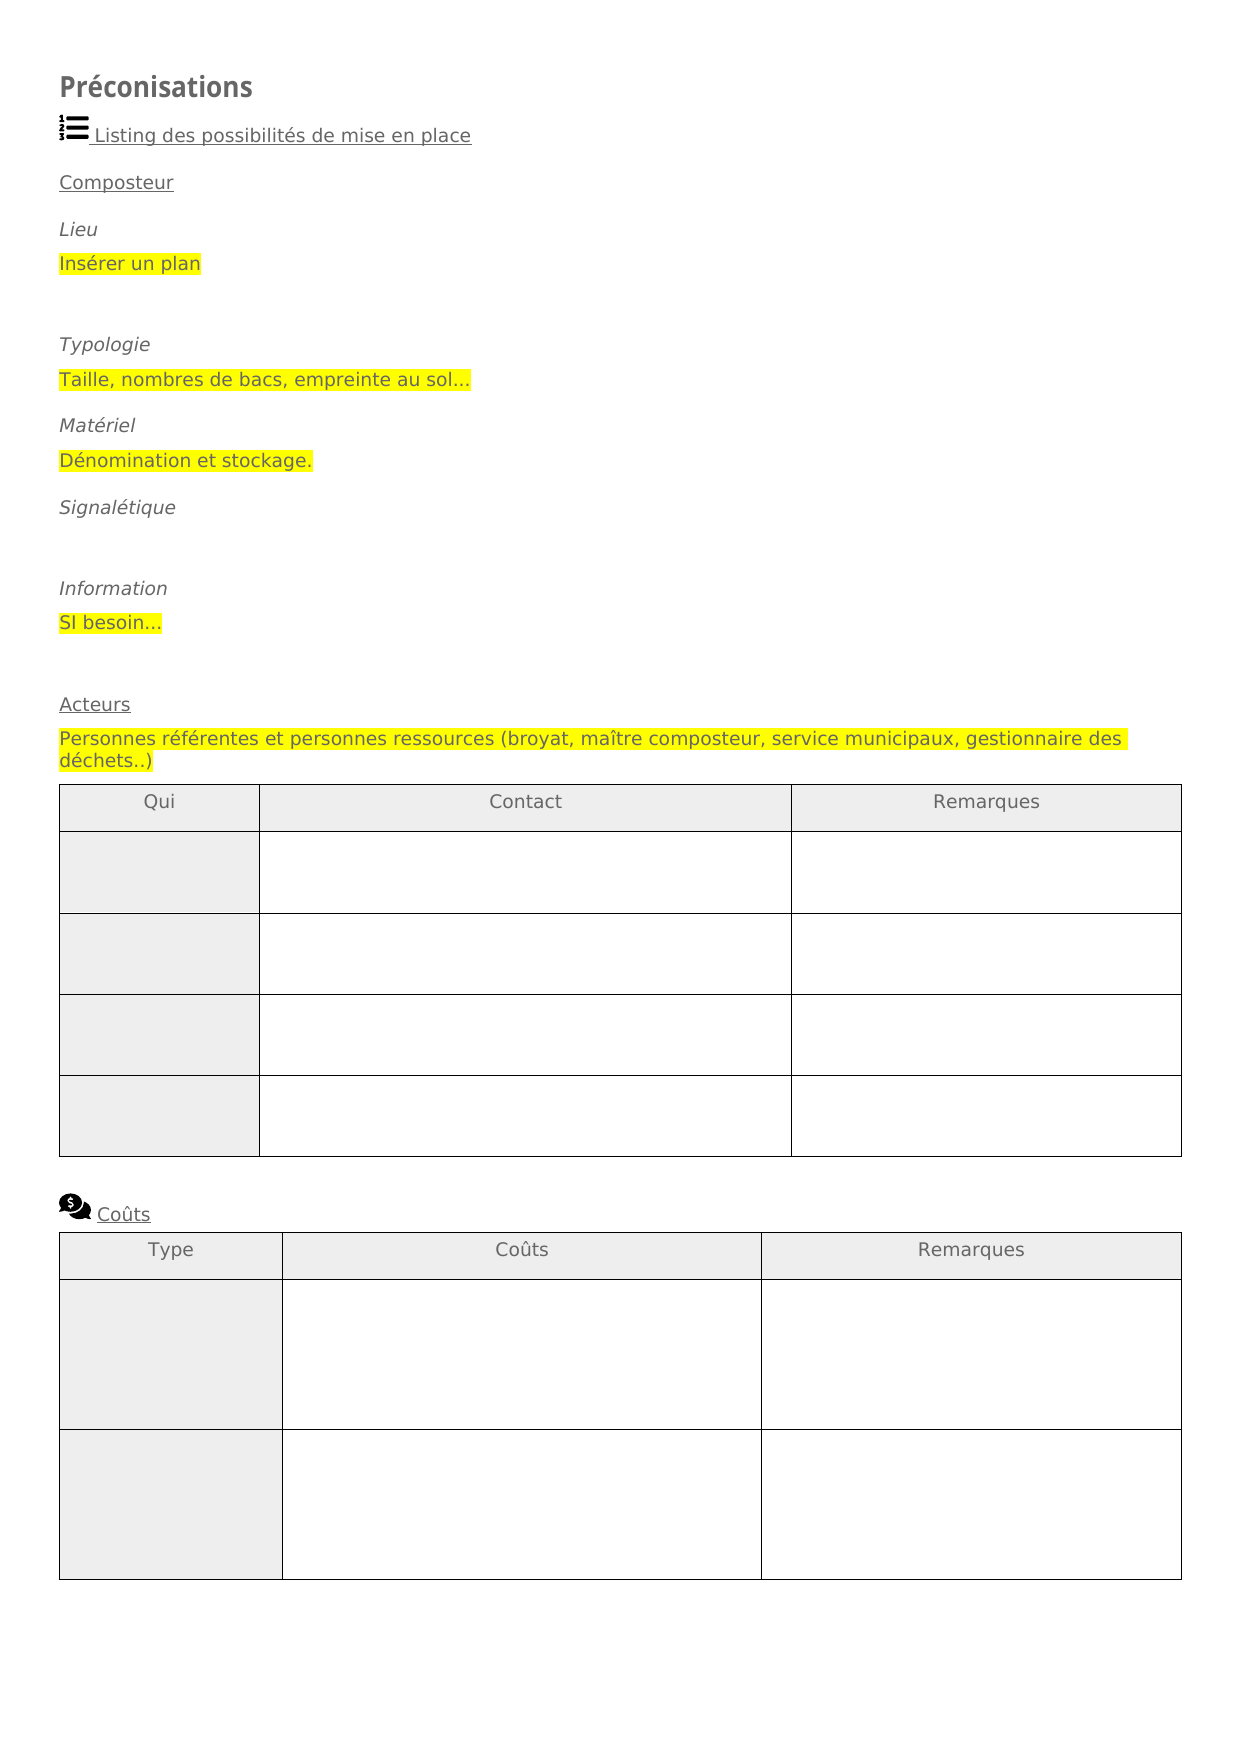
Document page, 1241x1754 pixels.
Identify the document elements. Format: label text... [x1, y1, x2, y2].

table_cell [260, 995, 791, 1075]
table_cell [260, 832, 791, 912]
subtitle Lieu [59, 219, 1181, 241]
table_cell [792, 1076, 1181, 1156]
table_cell [260, 914, 791, 994]
text Taille, nombres de bacs, empreinte au sol... [59, 369, 1181, 391]
table_header Type [60, 1233, 282, 1279]
subtitle Listing des possibilités de mise en place [59, 113, 1181, 147]
table_cell [60, 1430, 282, 1579]
table_cell [60, 1280, 282, 1429]
table_cell [283, 1430, 761, 1579]
table_cell [60, 995, 259, 1075]
text Personnes référentes et personnes ressources (broyat, maître composteur, service municipaux, gestionnaire des déchets..) [153, 728, 1181, 772]
table_cell [792, 832, 1181, 912]
subtitle Composteur [59, 172, 1181, 194]
table_header Coûts [283, 1233, 761, 1279]
subtitle Coûts [59, 1192, 1181, 1226]
table_cell [792, 914, 1181, 994]
table_cell [60, 1076, 259, 1156]
table_cell [762, 1280, 1181, 1429]
table_header Contact [260, 785, 791, 831]
subtitle Matériel [59, 416, 1181, 437]
text Dénomination et stockage. [59, 450, 1181, 472]
text Insérer un plan [201, 253, 1181, 275]
table_cell [260, 1076, 791, 1156]
table_header Qui [60, 785, 259, 831]
table_cell [60, 832, 259, 912]
table_cell [792, 995, 1181, 1075]
text SI besoin... [59, 612, 1181, 634]
subtitle Acteurs [59, 694, 1181, 716]
subtitle Typologie [59, 334, 1181, 356]
table_cell [60, 914, 259, 994]
table_cell [762, 1430, 1181, 1579]
subtitle Préconisations [59, 71, 1181, 104]
subtitle Information [59, 578, 1181, 600]
table_header Remarques [762, 1233, 1181, 1279]
subtitle Signalétique [59, 497, 1181, 519]
table_header Remarques [792, 785, 1181, 831]
table_cell [283, 1280, 761, 1429]
